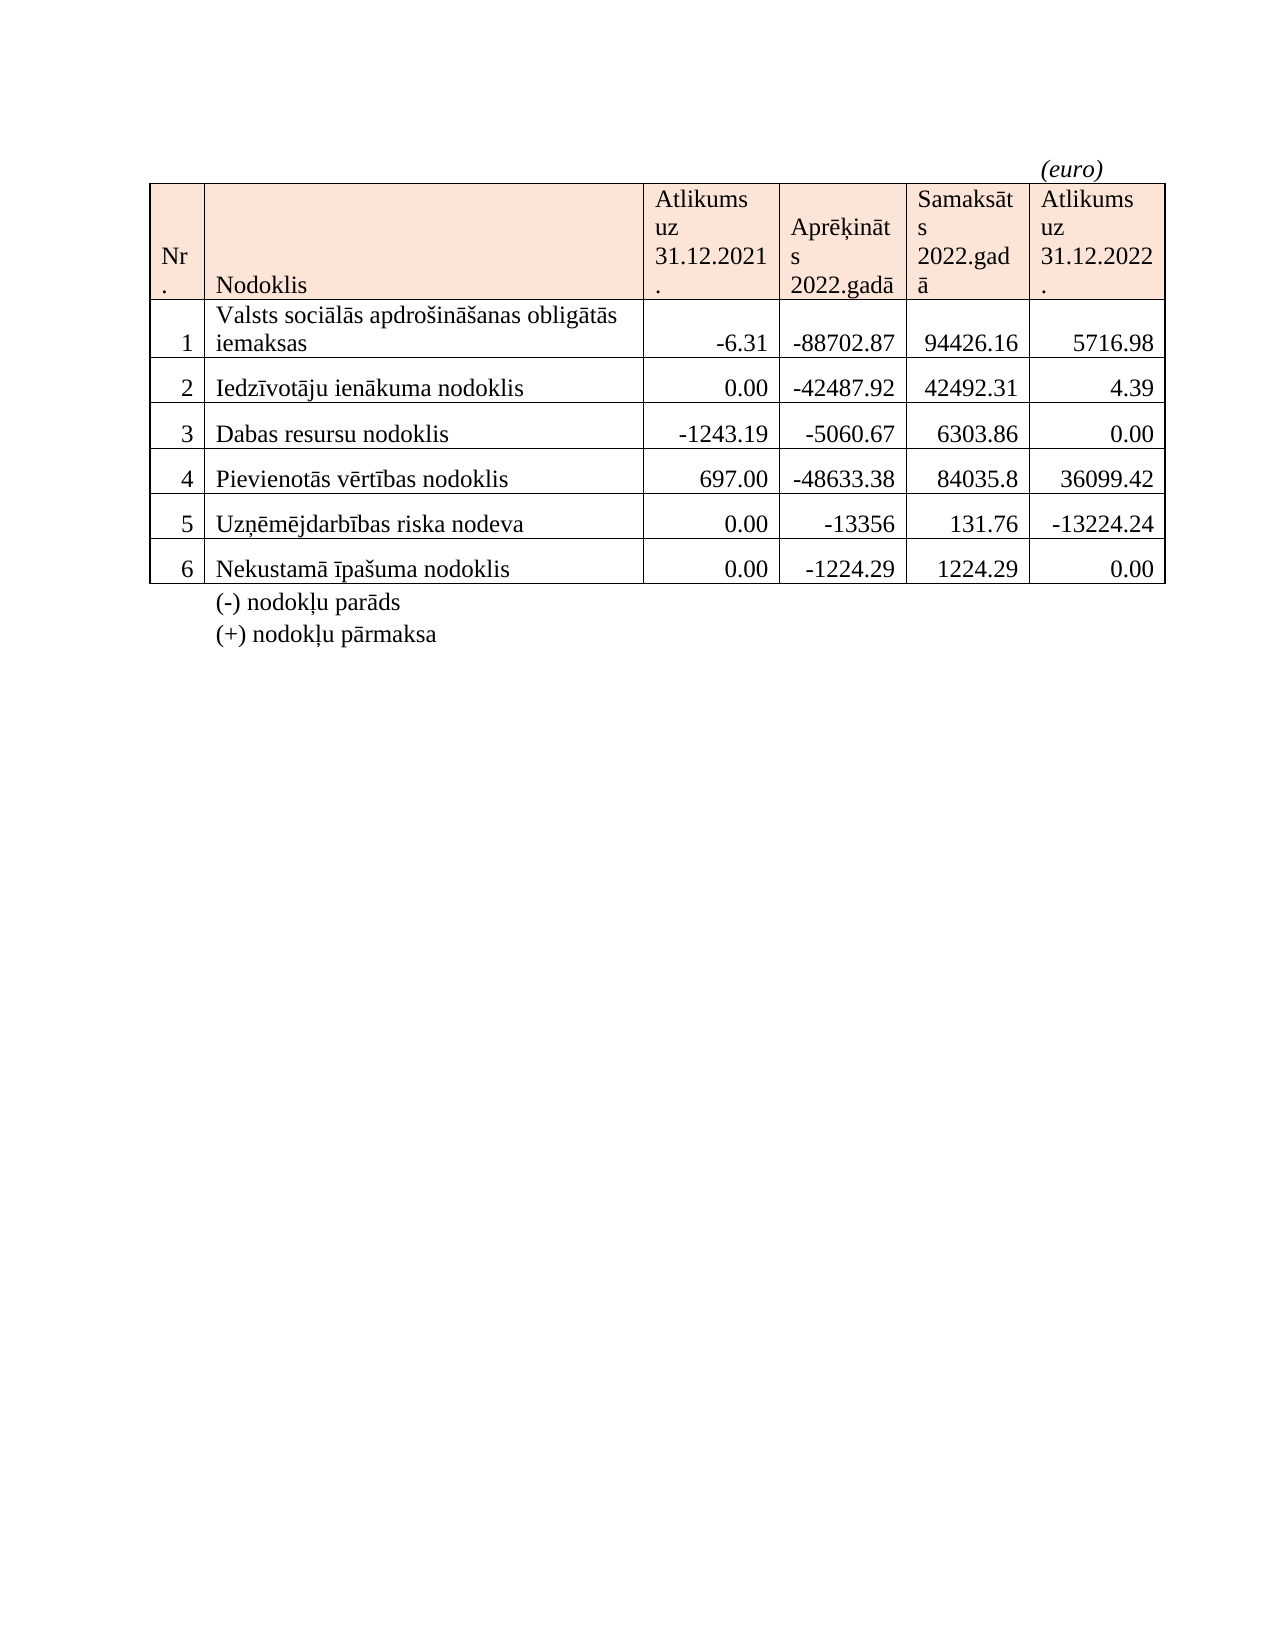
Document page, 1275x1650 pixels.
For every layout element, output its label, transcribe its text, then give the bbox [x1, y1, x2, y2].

table_cell 2 [151, 358, 204, 402]
table_cell [779, 584, 906, 615]
table_cell [150, 584, 204, 615]
table_cell [1029, 584, 1165, 615]
table_cell 84035.8 [907, 449, 1029, 492]
table_cell 42492.31 [907, 358, 1029, 402]
table_cell -42487.92 [780, 358, 906, 402]
table_cell [906, 584, 1029, 615]
table_cell 0.00 [644, 494, 779, 538]
table_cell 697.00 [644, 449, 779, 492]
table_cell 3 [151, 403, 204, 447]
table_cell Nr. [151, 184, 204, 299]
table_cell 0.00 [644, 539, 779, 583]
table_cell Iedzīvotāju ienākuma nodoklis [205, 358, 643, 402]
table_cell -1224.29 [780, 539, 906, 583]
table_header [906, 150, 1029, 183]
table_cell 4.39 [1030, 358, 1164, 402]
table_cell [906, 615, 1029, 648]
table_header [779, 150, 906, 183]
table_cell 6303.86 [907, 403, 1029, 447]
table_cell 1 [151, 300, 204, 357]
table_cell Uzņēmējdarbības riska nodeva [205, 494, 643, 538]
table_cell 1224.29 [907, 539, 1029, 583]
table_cell Aprēķināts 2022.gadā [780, 184, 906, 299]
table_cell 5716.98 [1030, 300, 1164, 357]
table_cell -13224.24 [1030, 494, 1164, 538]
table_cell (-) nodokļu parāds [204, 584, 644, 615]
table_cell 6 [151, 539, 204, 583]
table_cell 0.00 [644, 358, 779, 402]
table_cell Samaksāts 2022.gadā [907, 184, 1029, 299]
table_cell 5 [151, 494, 204, 538]
table_cell [779, 615, 906, 648]
table_cell -88702.87 [780, 300, 906, 357]
table_cell Dabas resursu nodoklis [205, 403, 643, 447]
table_cell -13356 [780, 494, 906, 538]
table_cell 131.76 [907, 494, 1029, 538]
table_cell Pievienotās vērtības nodoklis [205, 449, 643, 492]
table_cell Nekustamā īpašuma nodoklis [205, 539, 643, 583]
table_cell Atlikums uz 31.12.2021. [644, 184, 779, 299]
table_cell -6.31 [644, 300, 779, 357]
table_cell 36099.42 [1030, 449, 1164, 492]
table_cell 0.00 [1030, 403, 1164, 447]
table_header [150, 150, 204, 183]
table_cell Valsts sociālās apdrošināšanas obligātās iemaksas [205, 300, 643, 357]
table_cell [150, 615, 204, 648]
table_cell 94426.16 [907, 300, 1029, 357]
table_cell -48633.38 [780, 449, 906, 492]
table_cell (+) nodokļu pārmaksa [204, 615, 644, 648]
table_cell 0.00 [1030, 539, 1164, 583]
table_header [644, 150, 779, 183]
table_cell [644, 584, 779, 615]
table_header (euro) [1029, 150, 1165, 183]
table_cell -5060.67 [780, 403, 906, 447]
table_cell 4 [151, 449, 204, 492]
table_cell -1243.19 [644, 403, 779, 447]
table_header [204, 150, 644, 183]
table_cell [1029, 615, 1165, 648]
table_cell [644, 615, 779, 648]
table_cell Atlikums uz 31.12.2022. [1030, 184, 1164, 299]
table_cell Nodoklis [205, 184, 643, 299]
